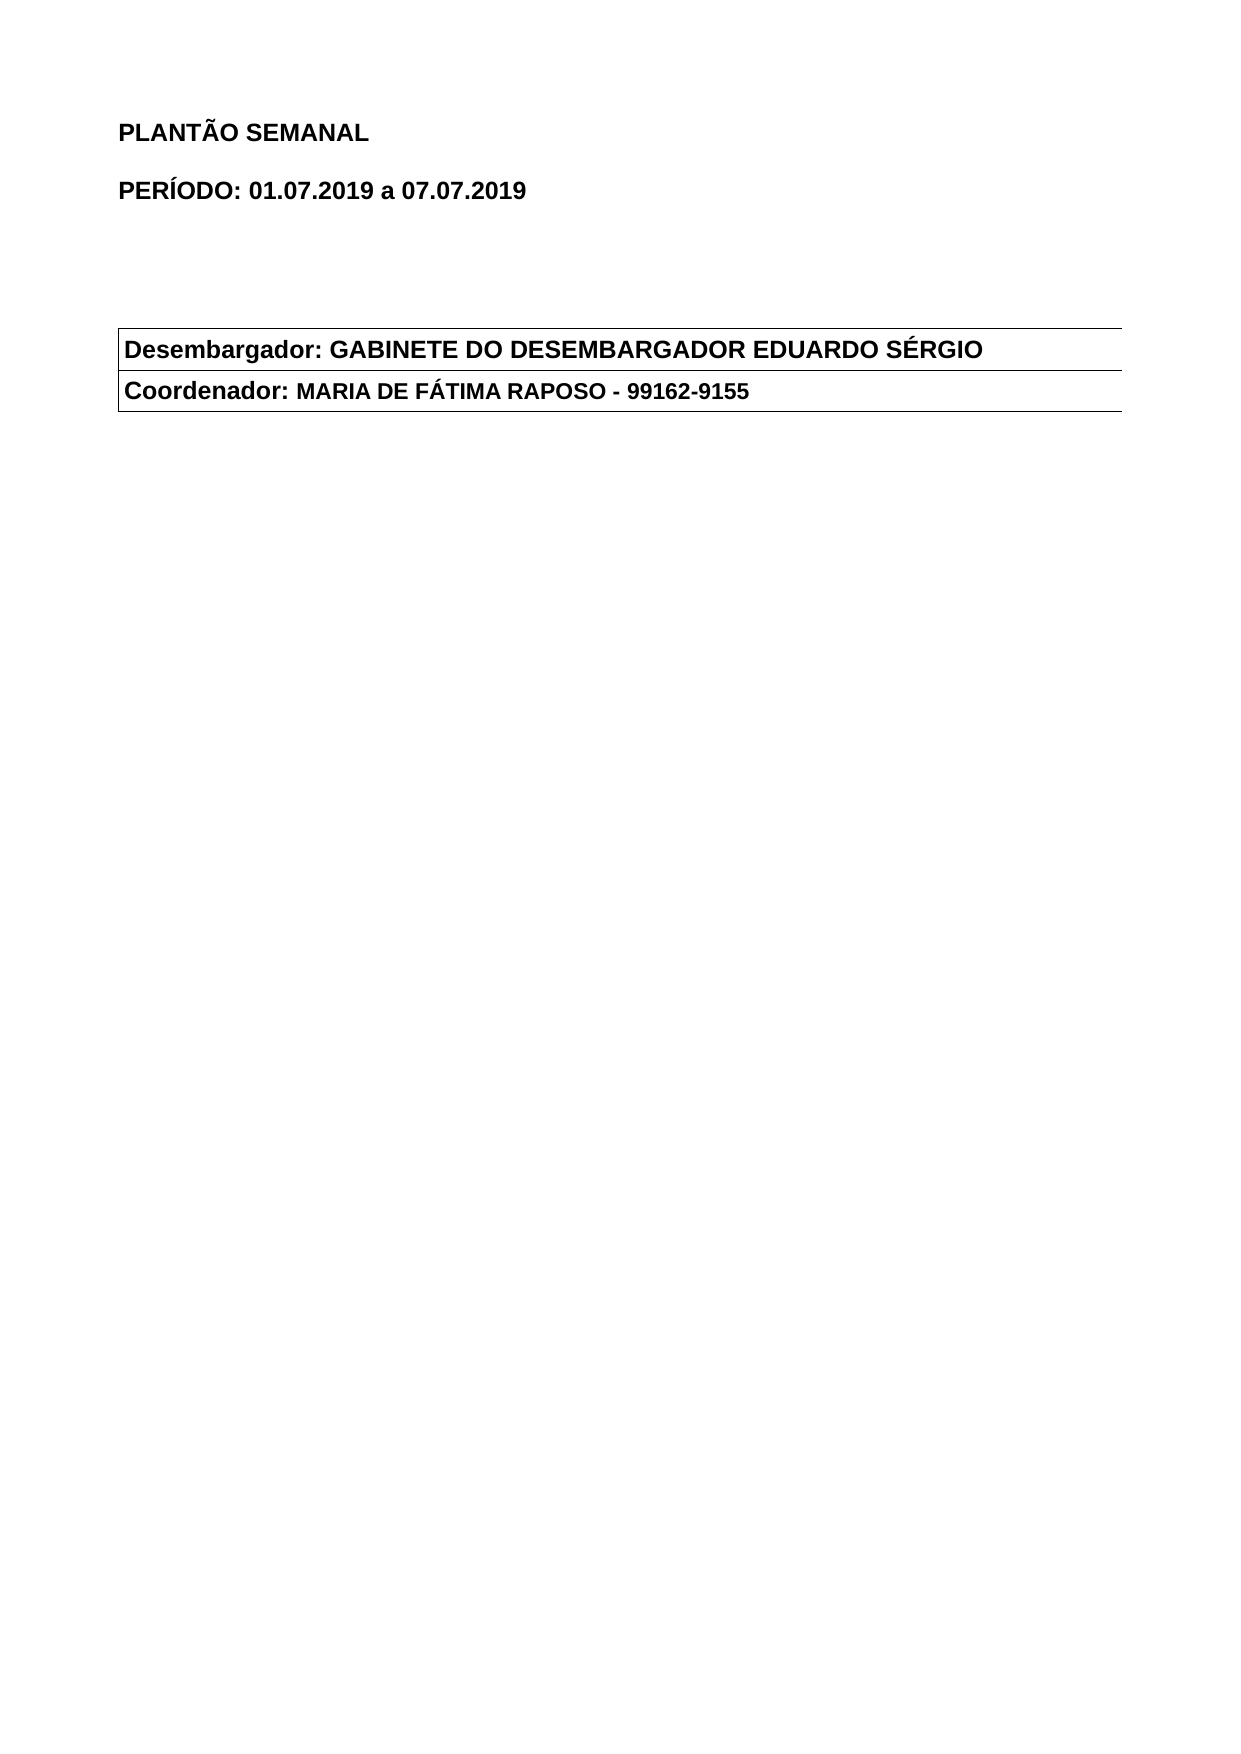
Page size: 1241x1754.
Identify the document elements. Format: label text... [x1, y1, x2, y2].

text PLANTÃO SEMANAL [118, 118, 1122, 147]
table_cell Coordenador: MARIA DE FÁTIMA RAPOSO - 99162-9155 [119, 371, 1122, 411]
text PERÍODO: 01.07.2019 a 07.07.2019 [118, 176, 1122, 204]
table_header Desembargador: GABINETE DO DESEMBARGADOR EDUARDO SÉRGIO [119, 329, 1122, 369]
